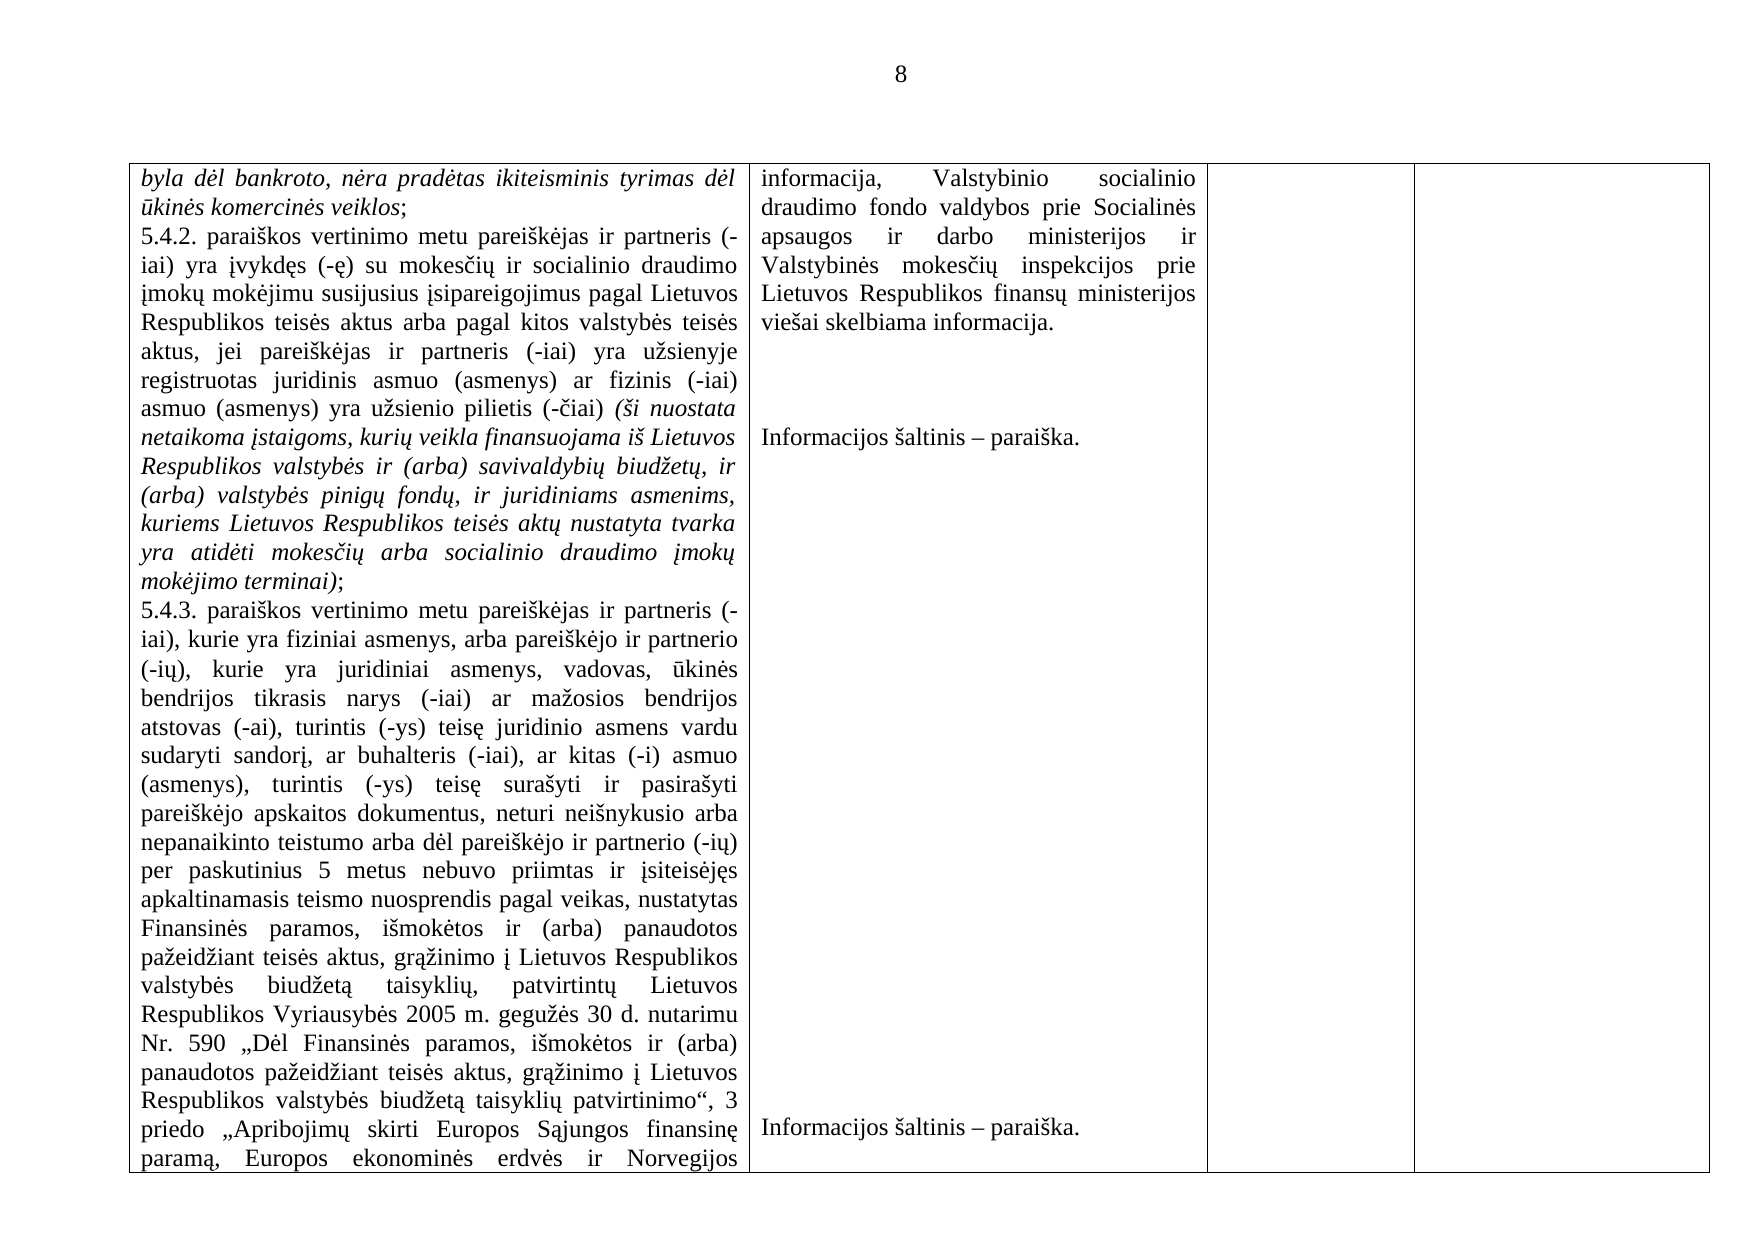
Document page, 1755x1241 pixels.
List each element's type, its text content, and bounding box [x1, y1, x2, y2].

table_cell byla dėl bankroto, nėra pradėtas ikiteisminis tyrimas dėl ūkinės komercinės veiklos; 5.4.2. paraiškos vertinimo metu pareiškėjas ir partneris (-iai) yra įvykdęs (-ę) su mokesčių ir socialinio draudimo įmokų mokėjimu susijusius įsipareigojimus pagal Lietuvos Respublikos teisės aktus arba pagal kitos valstybės teisės aktus, jei pareiškėjas ir partneris (-iai) yra užsienyje registruotas juridinis asmuo (asmenys) ar fizinis (-iai) asmuo (asmenys) yra užsienio pilietis (-čiai) (ši nuostata netaikoma įstaigoms, kurių veikla finansuojama iš Lietuvos Respublikos valstybės ir (arba) savivaldybių biudžetų, ir (arba) valstybės pinigų fondų, ir juridiniams asmenims, kuriems Lietuvos Respublikos teisės aktų nustatyta tvarka yra atidėti mokesčių arba socialinio draudimo įmokų mokėjimo terminai); 5.4.3. paraiškos vertinimo metu pareiškėjas ir partneris (-iai), kurie yra fiziniai asmenys, arba pareiškėjo ir partnerio (-ių), kurie yra juridiniai asmenys, vadovas, ūkinės bendrijos tikrasis narys (-iai) ar mažosios bendrijos atstovas (-ai), turintis (-ys) teisę juridinio asmens vardu sudaryti sandorį, ar buhalteris (-iai), ar kitas (-i) asmuo (asmenys), turintis (-ys) teisę surašyti ir pasirašyti pareiškėjo apskaitos dokumentus, neturi neišnykusio arba nepanaikinto teistumo arba dėl pareiškėjo ir partnerio (-ių) per paskutinius 5 metus nebuvo priimtas ir įsiteisėjęs apkaltinamasis teismo nuosprendis pagal veikas, nustatytas Finansinės paramos, išmokėtos ir (arba) panaudotos pažeidžiant teisės aktus, grąžinimo į Lietuvos Respublikos valstybės biudžetą taisyklių, patvirtintų Lietuvos Respublikos Vyriausybės 2005 m. gegužės 30 d. nutarimu Nr. 590 „Dėl Finansinės paramos, išmokėtos ir (arba) panaudotos pažeidžiant teisės aktus, grąžinimo į Lietuvos Respublikos valstybės biudžetą taisyklių patvirtinimo“, 3 priedo „Apribojimų skirti Europos Sąjungos finansinę paramą, Europos ekonominės erdvės ir Norvegijos [130, 164, 749, 1172]
table_cell informacija, Valstybinio socialinio draudimo fondo valdybos prie Socialinės apsaugos ir darbo ministerijos ir Valstybinės mokesčių inspekcijos prie Lietuvos Respublikos finansų ministerijos viešai skelbiama informacija. Informacijos šaltinis – paraiška. Informacijos šaltinis – paraiška. [750, 164, 1207, 1172]
table_cell [1208, 164, 1414, 1172]
table_cell [1415, 164, 1709, 1172]
